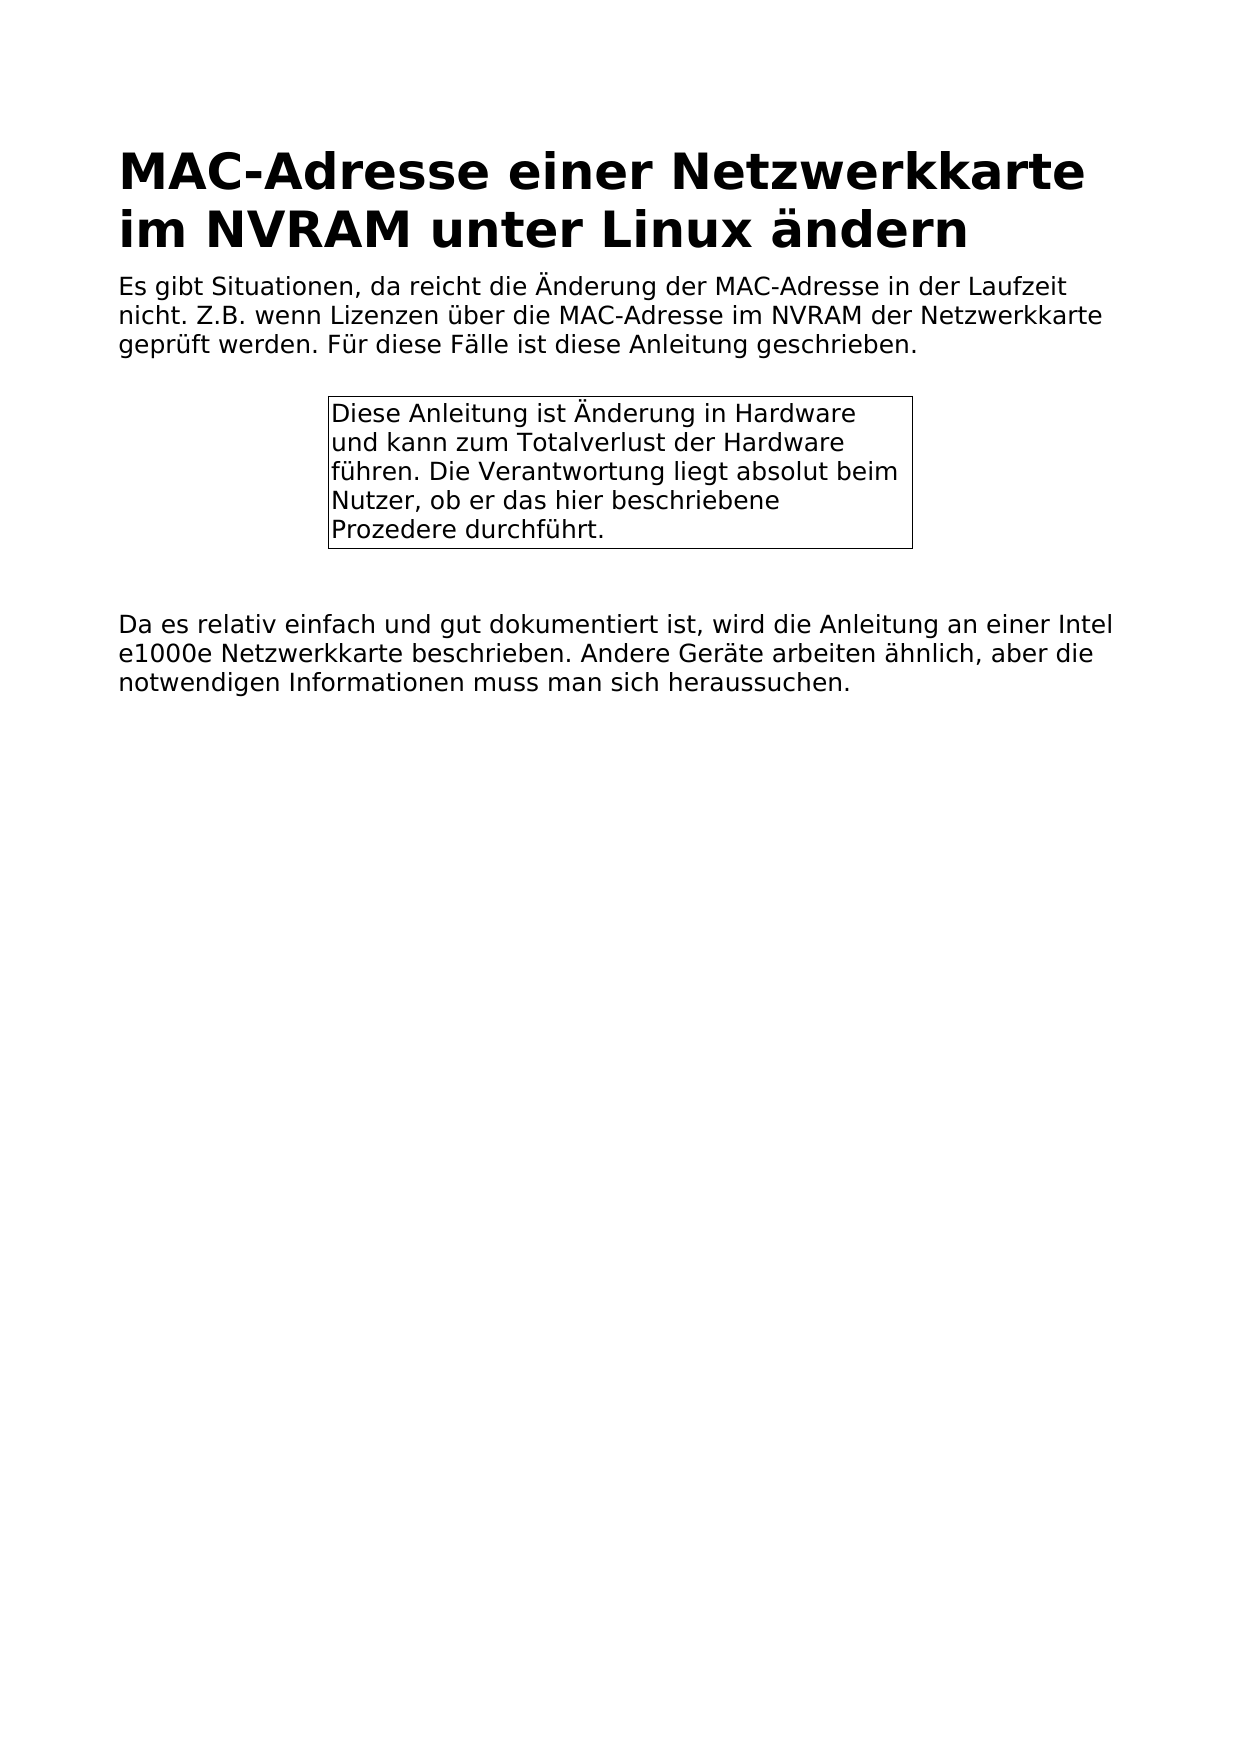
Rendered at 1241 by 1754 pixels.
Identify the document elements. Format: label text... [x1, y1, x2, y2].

text Da es relativ einfach und gut dokumentiert ist, wird die Anleitung an einer Intel e1000e Netzwerkkarte beschrieben. Andere Geräte arbeiten ähnlich, aber die notwendigen Informationen muss man sich heraussuchen. [118, 610, 1122, 697]
table_header Diese Anleitung ist Änderung in Hardware und kann zum Totalverlust der Hardware führen. Die Verantwortung liegt absolut beim Nutzer, ob er das hier beschriebene Prozedere durchführt. [329, 397, 912, 547]
text Es gibt Situationen, da reicht die Änderung der MAC-Adresse in der Laufzeit nicht. Z.B. wenn Lizenzen über die MAC-Adresse im NVRAM der Netzwerkkarte geprüft werden. Für diese Fälle ist diese Anleitung geschrieben. [118, 272, 1122, 359]
subtitle MAC-Adresse einer Netzwerkkarte im NVRAM unter Linux ändern [118, 143, 1122, 259]
